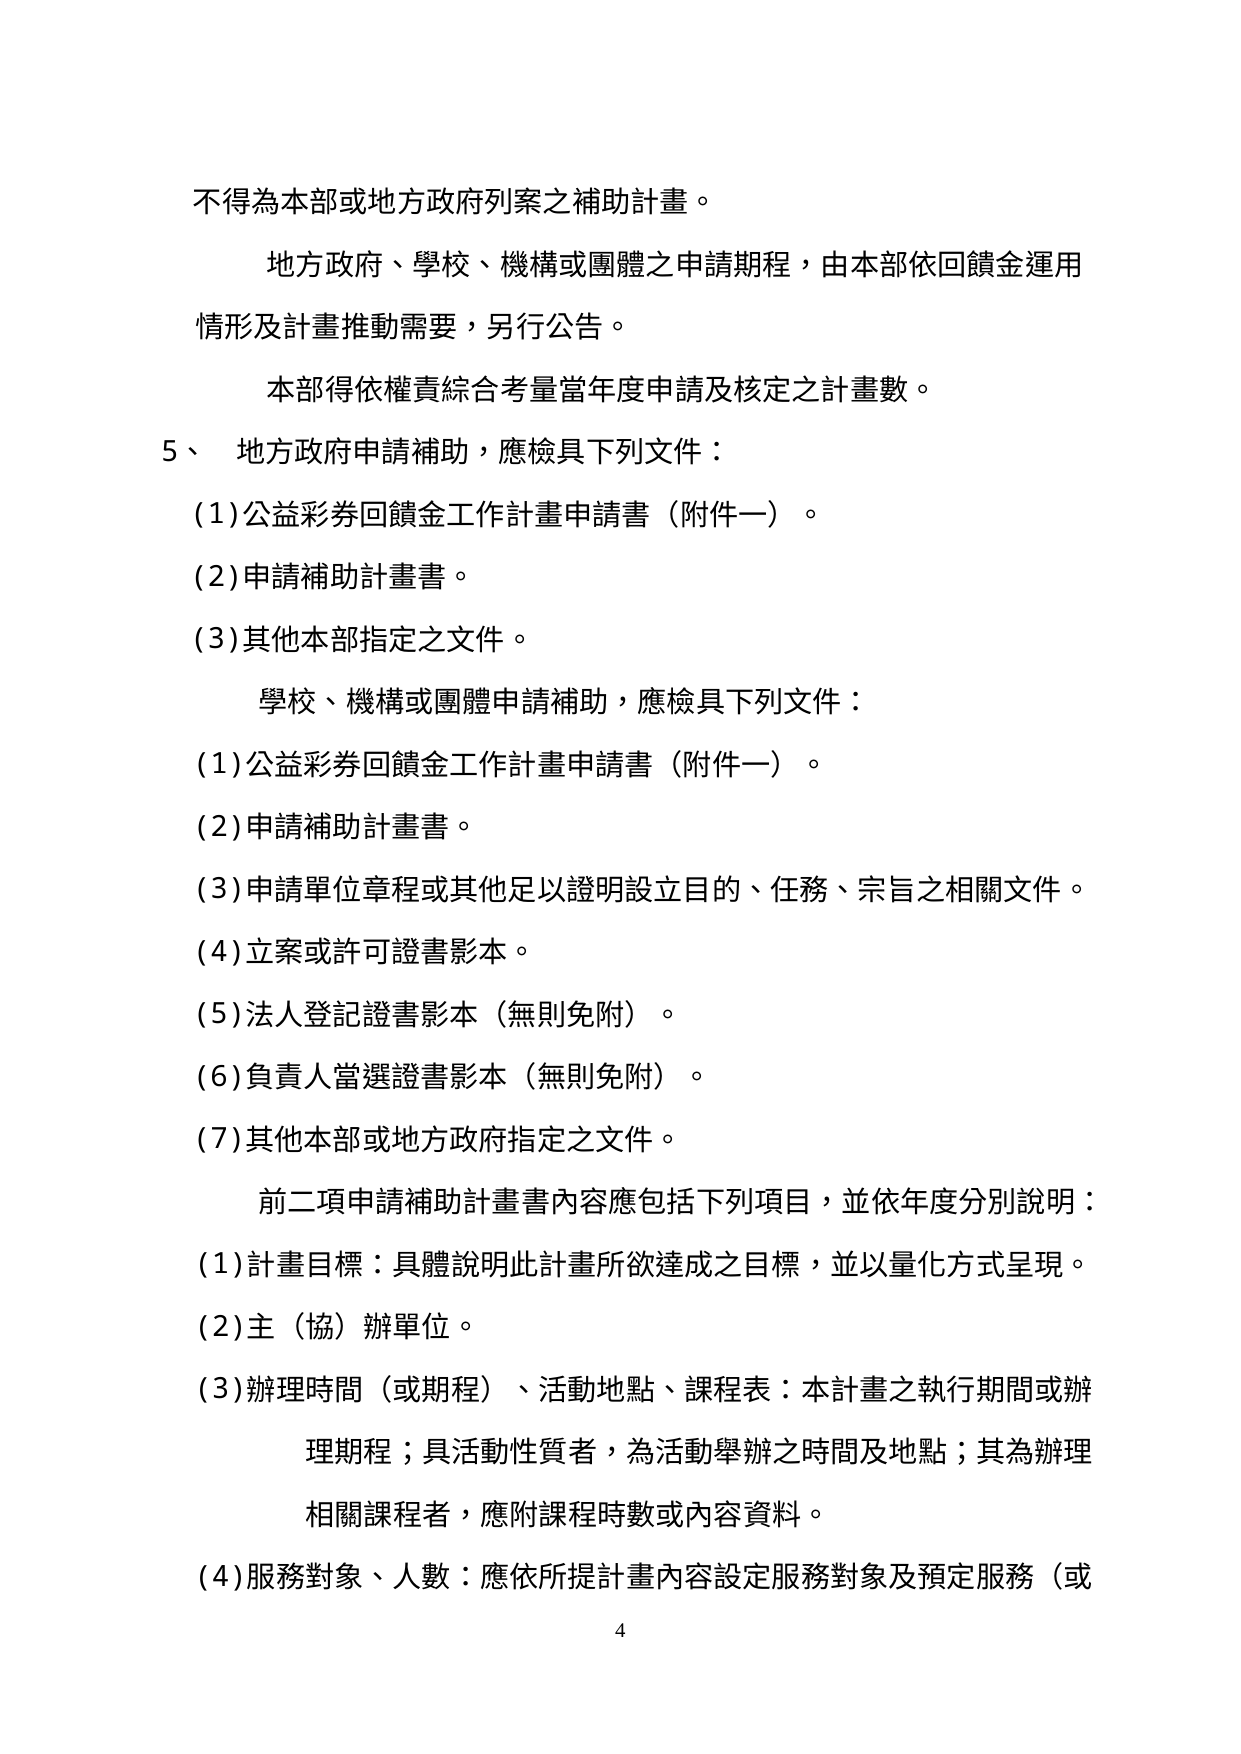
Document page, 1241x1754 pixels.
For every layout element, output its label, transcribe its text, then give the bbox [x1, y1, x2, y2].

list 立案或許可證書影本。 [193, 908, 1104, 971]
text 前二項申請補助計畫書內容應包括下列項目，並依年度分別說明： [258, 1158, 1104, 1221]
list 法人登記證書影本（無則免附）。 [193, 971, 1104, 1033]
list 服務對象、人數：應依所提計畫內容設定服務對象及預定服務（或 [194, 1533, 1104, 1596]
list 申請補助計畫書。 [193, 783, 1104, 846]
list 公益彩券回饋金工作計畫申請書（附件一）。 [190, 471, 1104, 533]
list 主（協）辦單位。 [194, 1283, 1104, 1346]
list 其他本部指定之文件。 [190, 596, 1104, 658]
text 學校、機構或團體申請補助，應檢具下列文件： [258, 658, 1104, 721]
list 辦理時間（或期程）、活動地點、課程表：本計畫之執行期間或辦理期程；具活動性質者，為活動舉辦之時間及地點；其為辦理相關課程者，應附課程時數或內容資料。 [194, 1346, 1104, 1533]
text 不得為本部或地方政府列案之補助計畫。 [193, 158, 1104, 221]
list 地方政府申請補助，應檢具下列文件： [161, 408, 1104, 471]
text 本部得依權責綜合考量當年度申請及核定之計畫數。 [179, 346, 1104, 408]
list 公益彩券回饋金工作計畫申請書（附件一）。 [193, 721, 1104, 783]
list 負責人當選證書影本（無則免附）。 [193, 1033, 1104, 1096]
list 計畫目標：具體說明此計畫所欲達成之目標，並以量化方式呈現。 [194, 1221, 1104, 1283]
list 申請單位章程或其他足以證明設立目的、任務、宗旨之相關文件。 [193, 846, 1104, 908]
list 其他本部或地方政府指定之文件。 [193, 1096, 1104, 1158]
list 申請補助計畫書。 [190, 533, 1104, 596]
text 地方政府、學校、機構或團體之申請期程，由本部依回饋金運用情形及計畫推動需要，另行公告。 [179, 221, 1104, 346]
